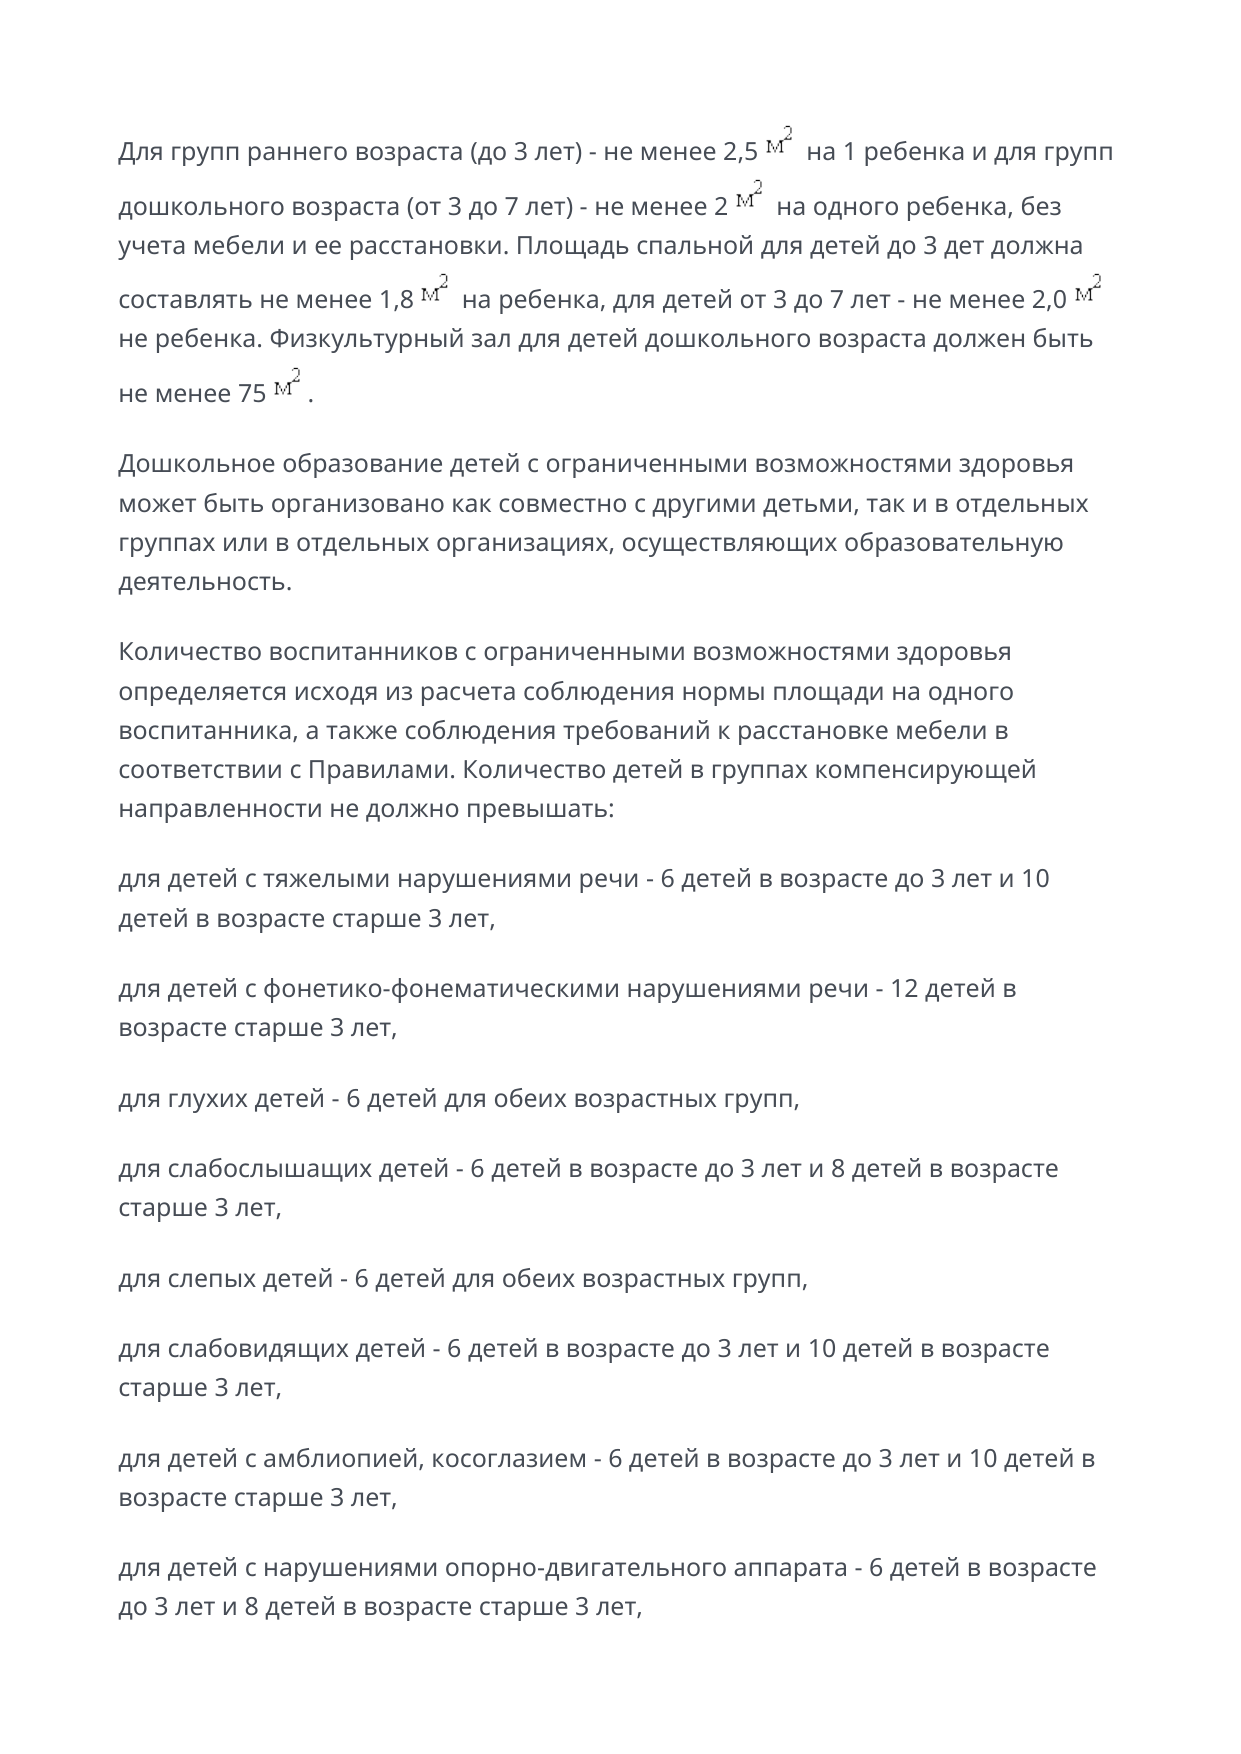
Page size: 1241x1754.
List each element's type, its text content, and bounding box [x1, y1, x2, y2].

text Для групп раннего возраста (до 3 лет) - не менее 2,5 на 1 ребенка и для групп дошкольного возраста (от 3 до 7 лет) - не менее 2 на одного ребенка, без учета мебели и ее расстановки. Площадь спальной для детей до 3 дет должна составлять не менее 1,8 на ребенка, для детей от 3 до 7 лет - не менее 2,0 не ребенка. Физкультурный зал для детей дошкольного возраста должен быть не менее 75 . [118, 118, 1122, 410]
picture [1074, 266, 1109, 309]
text для детей с амблиопией, косоглазием - 6 детей в возрасте до 3 лет и 10 детей в возрасте старше 3 лет, [118, 1440, 1122, 1513]
picture [765, 118, 800, 161]
text Дошкольное образование детей с ограниченными возможностями здоровья может быть организовано как совместно с другими детьми, так и в отдельных группах или в отдельных организациях, осуществляющих образовательную деятельность. [118, 446, 1122, 598]
text Количество воспитанников с ограниченными возможностями здоровья определяется исходя из расчета соблюдения нормы площади на одного воспитанника, а также соблюдения требований к расстановке мебели в соответствии с Правилами. Количество детей в группах компенсирующей направленности не должно превышать: [118, 634, 1122, 825]
text для детей с фонетико-фонематическими нарушениями речи - 12 детей в возрасте старше 3 лет, [118, 971, 1122, 1044]
text для слепых детей - 6 детей для обеих возрастных групп, [118, 1260, 1122, 1294]
text для детей с нарушениями опорно-двигательного аппарата - 6 детей в возрасте до 3 лет и 8 детей в возрасте старше 3 лет, [118, 1550, 1122, 1623]
text для слабослышащих детей - 6 детей в возрасте до 3 лет и 8 детей в возрасте старше 3 лет, [118, 1151, 1122, 1224]
text для слабовидящих детей - 6 детей в возрасте до 3 лет и 10 детей в возрасте старше 3 лет, [118, 1331, 1122, 1404]
picture [420, 266, 456, 309]
picture [273, 360, 308, 403]
text для глухих детей - 6 детей для обеих возрастных групп, [118, 1080, 1122, 1114]
text для детей с тяжелыми нарушениями речи - 6 детей в возрасте до 3 лет и 10 детей в возрасте старше 3 лет, [118, 861, 1122, 934]
picture [735, 172, 770, 215]
